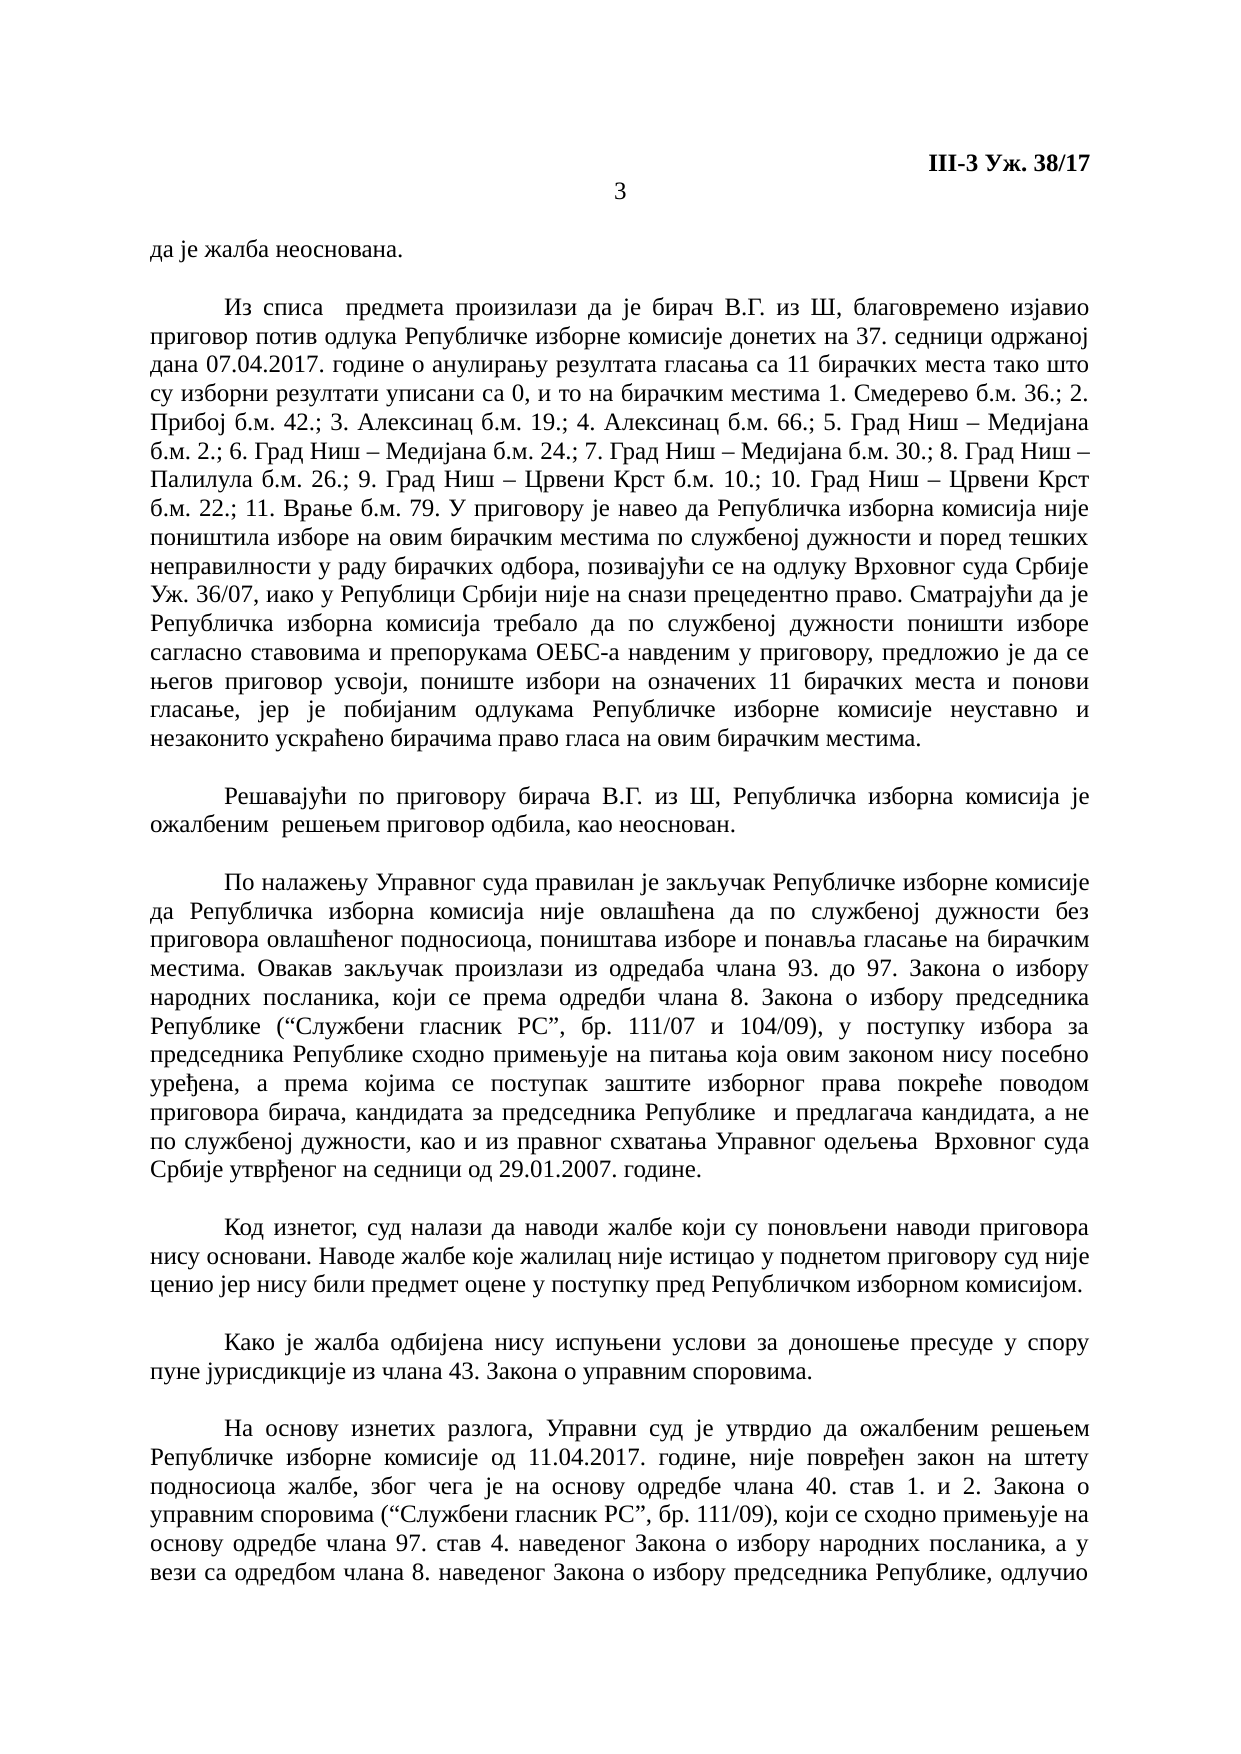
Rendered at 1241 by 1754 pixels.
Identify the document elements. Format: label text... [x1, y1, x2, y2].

text Како је жалба одбијена нису испуњени услови за доношење пресуде у спору пуне јурисдикције из члана 43. Закона о управним споровима. [150, 1327, 1090, 1384]
text На основу изнетих разлога, Управни суд је утврдио да ожалбеним решењем Републичке изборне комисије од 11.04.2017. године, није повређен закон на штету подносиоца жалбе, због чега је на основу одредбе члана 40. став 1. и 2. Закона о управним споровима (“Службени гласник РС”, бр. 111/09), који се сходно примењује на основу одредбе члана 97. став 4. наведеног Закона о избору народних посланика, а у вези са одредбом члана 8. наведеног Закона о избору председника Републике, одлучио [150, 1413, 1090, 1586]
text Код изнетог, суд налази да наводи жалбе који су поновљени наводи приговора нису основани. Наводе жалбе које жалилац није истицао у поднетом приговору суд није ценио јер нису били предмет оцене у поступку пред Републичком изборном комисијом. [150, 1212, 1090, 1298]
text Из списа предмета произилази да је бирач В.Г. из Ш, благовремено изјавио приговор потив одлука Републичке изборне комисије донетих на 37. седници одржаној дана 07.04.2017. године о анулирању резултата гласања са 11 бирачких места тако што су изборни резултати уписани са 0, и то на бирачким местима 1. Смедерево б.м. 36.; 2. Прибој б.м. 42.; 3. Алексинац б.м. 19.; 4. Алексинац б.м. 66.; 5. Град Ниш – Медијана б.м. 2.; 6. Град Ниш – Медијана б.м. 24.; 7. Град Ниш – Медијана б.м. 30.; 8. Град Ниш – Палилула б.м. 26.; 9. Град Ниш – Црвени Крст б.м. 10.; 10. Град Ниш – Црвени Крст б.м. 22.; 11. Врање б.м. 79. У приговору је навео да Републичка изборна комисија није поништила изборе на овим бирачким местима по службеној дужности и поред тешких неправилности у раду бирачких одбора, позивајући се на одлуку Врховног суда Србије Уж. 36/07, иако у Републици Србији није на снази прецедентно право. Сматрајући да је Републичка изборна комисија требало да по службеној дужности поништи изборе сагласно ставовима и препорукама ОЕБС-а навденим у приговору, предложио је да се његов приговор усвоји, пониште избори на означених 11 бирачких места и понови гласање, јер је побијаним одлукама Републичке изборне комисије неуставно и незаконито ускраћено бирачима право гласа на овим бирачким местима. [150, 292, 1090, 752]
text да је жалба неоснована. [150, 234, 1090, 263]
text Решавајући по приговору бирача В.Г. из Ш, Републичка изборна комисија је ожалбеним решењем приговор одбила, као неоснован. [150, 781, 1090, 838]
text По налажењу Управног суда правилан је закључак Републичке изборне комисије да Републичка изборна комисија није овлашћена да по службеној дужности без приговора овлашћеног подносиоца, поништава изборе и понавља гласање на бирачким местима. Овакав закључак произлази из одредаба члана 93. до 97. Закона о избору народних посланика, који се према одредби члана 8. Закона о избору председника Републике (“Службени гласник РС”, бр. 111/07 и 104/09), у поступку избора за председника Републике сходно примењује на питања која овим законом нису посебно уређена, а према којима се поступак заштите изборног права покреће поводом приговора бирача, кандидата за председника Републике и предлагача кандидата, а не по службеној дужности, као и из правног схватања Управног одељења Врховног суда Србије утврђеног на седници од 29.01.2007. године. [150, 867, 1090, 1183]
